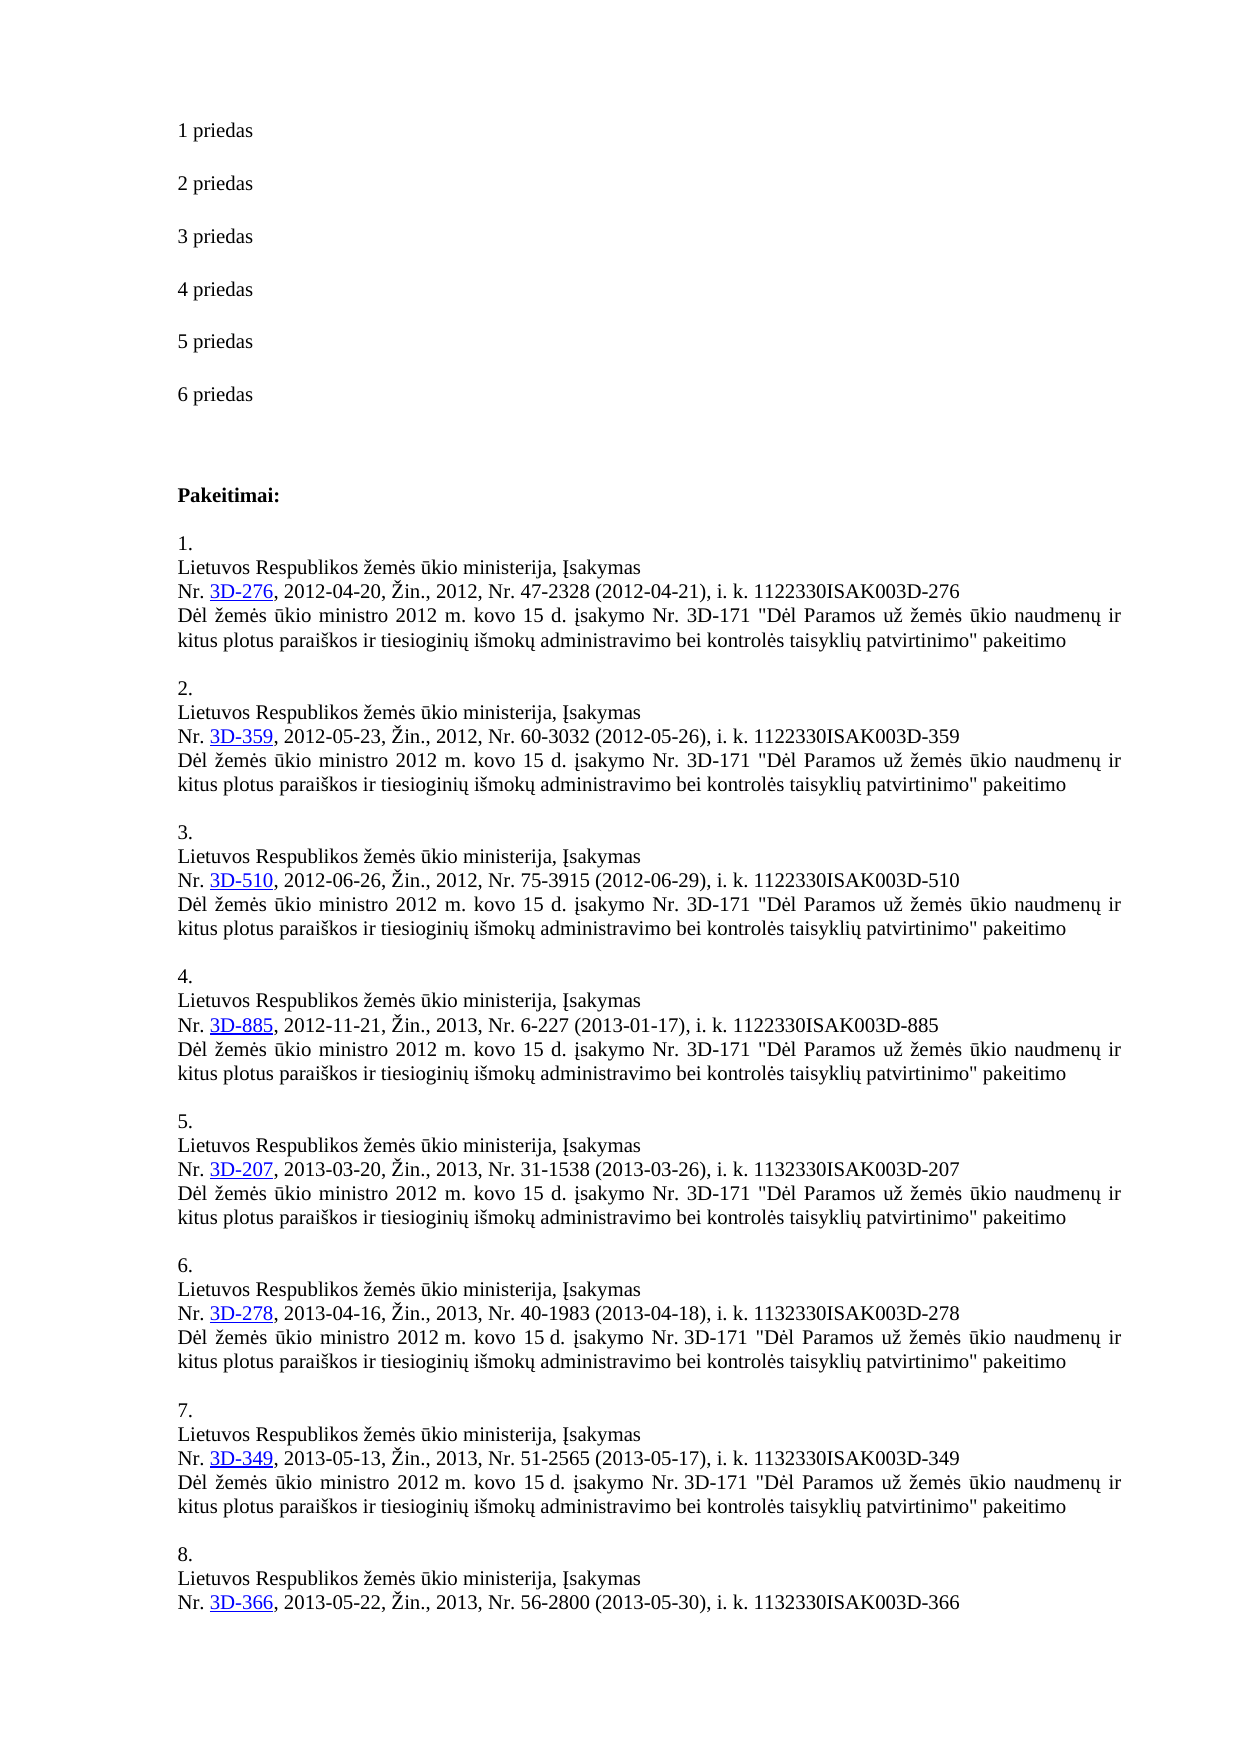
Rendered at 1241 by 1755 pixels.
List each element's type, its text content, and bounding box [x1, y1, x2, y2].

text Lietuvos Respublikos žemės ūkio ministerija, Įsakymas [177, 1566, 1122, 1590]
text Lietuvos Respublikos žemės ūkio ministerija, Įsakymas [177, 1277, 1122, 1301]
text Dėl žemės ūkio ministro 2012 m. kovo 15 d. įsakymo Nr. 3D-171 "Dėl Paramos už žemės ūkio naudmenų ir kitus plotus paraiškos ir tiesioginių išmokų administravimo bei kontrolės taisyklių patvirtinimo" pakeitimo [177, 892, 1122, 940]
text 2 priedas [177, 171, 1122, 195]
text 1. [177, 531, 1122, 555]
text 3 priedas [177, 224, 1122, 248]
text Dėl žemės ūkio ministro 2012 m. kovo 15 d. įsakymo Nr. 3D-171 "Dėl Paramos už žemės ūkio naudmenų ir kitus plotus paraiškos ir tiesioginių išmokų administravimo bei kontrolės taisyklių patvirtinimo" pakeitimo [177, 1470, 1122, 1518]
text 4. [177, 964, 1122, 988]
text Dėl žemės ūkio ministro 2012 m. kovo 15 d. įsakymo Nr. 3D-171 "Dėl Paramos už žemės ūkio naudmenų ir kitus plotus paraiškos ir tiesioginių išmokų administravimo bei kontrolės taisyklių patvirtinimo" pakeitimo [177, 1325, 1122, 1373]
text 8. [177, 1542, 1122, 1566]
text 6. [177, 1253, 1122, 1277]
text 6 priedas [177, 382, 1122, 406]
text Dėl žemės ūkio ministro 2012 m. kovo 15 d. įsakymo Nr. 3D-171 "Dėl Paramos už žemės ūkio naudmenų ir kitus plotus paraiškos ir tiesioginių išmokų administravimo bei kontrolės taisyklių patvirtinimo" pakeitimo [177, 1037, 1122, 1085]
text Lietuvos Respublikos žemės ūkio ministerija, Įsakymas [177, 988, 1122, 1012]
text Nr. 3D-366, 2013-05-22, Žin., 2013, Nr. 56-2800 (2013-05-30), i. k. 1132330ISAK003D-366 [177, 1590, 1122, 1614]
text 5. [177, 1109, 1122, 1133]
text 7. [177, 1397, 1122, 1422]
text Lietuvos Respublikos žemės ūkio ministerija, Įsakymas [177, 844, 1122, 868]
text Lietuvos Respublikos žemės ūkio ministerija, Įsakymas [177, 1422, 1122, 1446]
text Nr. 3D-359, 2012-05-23, Žin., 2012, Nr. 60-3032 (2012-05-26), i. k. 1122330ISAK003D-359 [177, 724, 1122, 748]
text Dėl žemės ūkio ministro 2012 m. kovo 15 d. įsakymo Nr. 3D-171 "Dėl Paramos už žemės ūkio naudmenų ir kitus plotus paraiškos ir tiesioginių išmokų administravimo bei kontrolės taisyklių patvirtinimo" pakeitimo [177, 748, 1122, 796]
text 2. [177, 676, 1122, 700]
text Pakeitimai: [177, 483, 1122, 507]
text 4 priedas [177, 277, 1122, 301]
text 5 priedas [177, 329, 1122, 353]
text Nr. 3D-885, 2012-11-21, Žin., 2013, Nr. 6-227 (2013-01-17), i. k. 1122330ISAK003D-885 [177, 1012, 1122, 1037]
text Nr. 3D-276, 2012-04-20, Žin., 2012, Nr. 47-2328 (2012-04-21), i. k. 1122330ISAK003D-276 [177, 579, 1122, 603]
text 1 priedas [177, 118, 1122, 142]
text 3. [177, 820, 1122, 844]
text Nr. 3D-510, 2012-06-26, Žin., 2012, Nr. 75-3915 (2012-06-29), i. k. 1122330ISAK003D-510 [177, 868, 1122, 892]
text Dėl žemės ūkio ministro 2012 m. kovo 15 d. įsakymo Nr. 3D-171 "Dėl Paramos už žemės ūkio naudmenų ir kitus plotus paraiškos ir tiesioginių išmokų administravimo bei kontrolės taisyklių patvirtinimo" pakeitimo [177, 1181, 1122, 1229]
text Lietuvos Respublikos žemės ūkio ministerija, Įsakymas [177, 700, 1122, 724]
text Nr. 3D-278, 2013-04-16, Žin., 2013, Nr. 40-1983 (2013-04-18), i. k. 1132330ISAK003D-278 [177, 1301, 1122, 1325]
text Lietuvos Respublikos žemės ūkio ministerija, Įsakymas [177, 555, 1122, 579]
text Lietuvos Respublikos žemės ūkio ministerija, Įsakymas [177, 1133, 1122, 1157]
text Nr. 3D-349, 2013-05-13, Žin., 2013, Nr. 51-2565 (2013-05-17), i. k. 1132330ISAK003D-349 [177, 1446, 1122, 1470]
text Nr. 3D-207, 2013-03-20, Žin., 2013, Nr. 31-1538 (2013-03-26), i. k. 1132330ISAK003D-207 [177, 1157, 1122, 1181]
text Dėl žemės ūkio ministro 2012 m. kovo 15 d. įsakymo Nr. 3D-171 "Dėl Paramos už žemės ūkio naudmenų ir kitus plotus paraiškos ir tiesioginių išmokų administravimo bei kontrolės taisyklių patvirtinimo" pakeitimo [177, 603, 1122, 652]
